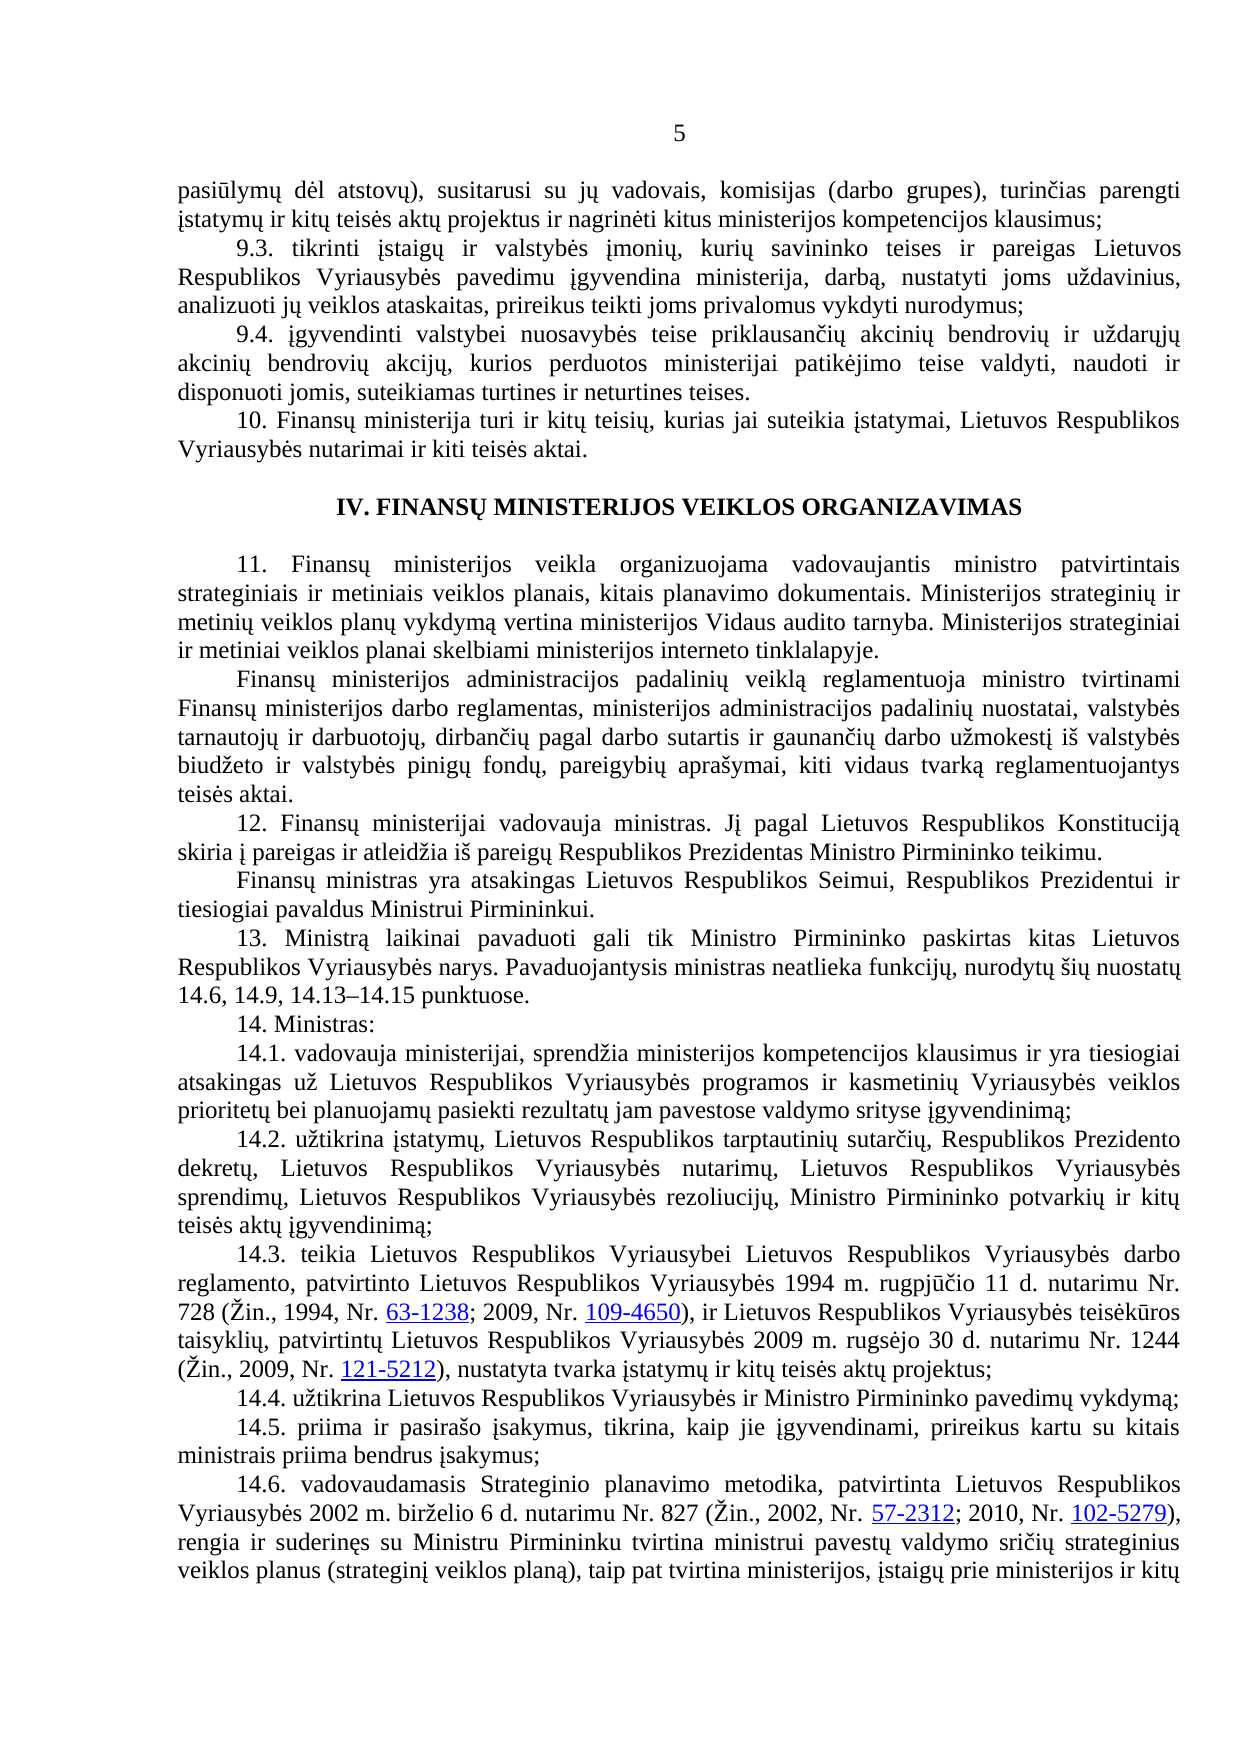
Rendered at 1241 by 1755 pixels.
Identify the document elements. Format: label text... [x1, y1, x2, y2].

text 9.4. įgyvendinti valstybei nuosavybės teise priklausančių akcinių bendrovių ir uždarųjų akcinių bendrovių akcijų, kurios perduotos ministerijai patikėjimo teise valdyti, naudoti ir disponuoti jomis, suteikiamas turtines ir neturtines teises. [177, 319, 1181, 406]
text IV. FINANSŲ MINISTERIJOS VEIKLOS ORGANIZAVIMAS [177, 492, 1181, 521]
text 11. Finansų ministerijos veikla organizuojama vadovaujantis ministro patvirtintais strateginiais ir metiniais veiklos planais, kitais planavimo dokumentais. Ministerijos strateginių ir metinių veiklos planų vykdymą vertina ministerijos Vidaus audito tarnyba. Ministerijos strateginiai ir metiniai veiklos planai skelbiami ministerijos interneto tinklalapyje. [177, 549, 1181, 664]
text 9.3. tikrinti įstaigų ir valstybės įmonių, kurių savininko teises ir pareigas Lietuvos Respublikos Vyriausybės pavedimu įgyvendina ministerija, darbą, nustatyti joms uždavinius, analizuoti jų veiklos ataskaitas, prireikus teikti joms privalomus vykdyti nurodymus; [177, 233, 1181, 319]
text Finansų ministras yra atsakingas Lietuvos Respublikos Seimui, Respublikos Prezidentui ir tiesiogiai pavaldus Ministrui Pirmininkui. [177, 866, 1181, 923]
text 14. Ministras: [177, 1009, 1181, 1038]
text 14.3. teikia Lietuvos Respublikos Vyriausybei Lietuvos Respublikos Vyriausybės darbo reglamento, patvirtinto Lietuvos Respublikos Vyriausybės 1994 m. rugpjūčio 11 d. nutarimu Nr. 728 (Žin., 1994, Nr. 63-1238; 2009, Nr. 109-4650), ir Lietuvos Respublikos Vyriausybės teisėkūros taisyklių, patvirtintų Lietuvos Respublikos Vyriausybės 2009 m. rugsėjo 30 d. nutarimu Nr. 1244 (Žin., 2009, Nr. 121-5212), nustatyta tvarka įstatymų ir kitų teisės aktų projektus; [177, 1239, 1181, 1383]
text 14.6. vadovaudamasis Strateginio planavimo metodika, patvirtinta Lietuvos Respublikos Vyriausybės 2002 m. birželio 6 d. nutarimu Nr. 827 (Žin., 2002, Nr. 57-2312; 2010, Nr. 102-5279), rengia ir suderinęs su Ministru Pirmininku tvirtina ministrui pavestų valdymo sričių strateginius veiklos planus (strateginį veiklos planą), taip pat tvirtina ministerijos, įstaigų prie ministerijos ir kitų [177, 1469, 1181, 1584]
text 14.5. priima ir pasirašo įsakymus, tikrina, kaip jie įgyvendinami, prireikus kartu su kitais ministrais priima bendrus įsakymus; [177, 1412, 1181, 1469]
text 14.2. užtikrina įstatymų, Lietuvos Respublikos tarptautinių sutarčių, Respublikos Prezidento dekretų, Lietuvos Respublikos Vyriausybės nutarimų, Lietuvos Respublikos Vyriausybės sprendimų, Lietuvos Respublikos Vyriausybės rezoliucijų, Ministro Pirmininko potvarkių ir kitų teisės aktų įgyvendinimą; [177, 1124, 1181, 1239]
text 10. Finansų ministerija turi ir kitų teisių, kurias jai suteikia įstatymai, Lietuvos Respublikos Vyriausybės nutarimai ir kiti teisės aktai. [177, 406, 1181, 463]
text Finansų ministerijos administracijos padalinių veiklą reglamentuoja ministro tvirtinami Finansų ministerijos darbo reglamentas, ministerijos administracijos padalinių nuostatai, valstybės tarnautojų ir darbuotojų, dirbančių pagal darbo sutartis ir gaunančių darbo užmokestį iš valstybės biudžeto ir valstybės pinigų fondų, pareigybių aprašymai, kiti vidaus tvarką reglamentuojantys teisės aktai. [177, 664, 1181, 808]
text 14.1. vadovauja ministerijai, sprendžia ministerijos kompetencijos klausimus ir yra tiesiogiai atsakingas už Lietuvos Respublikos Vyriausybės programos ir kasmetinių Vyriausybės veiklos prioritetų bei planuojamų pasiekti rezultatų jam pavestose valdymo srityse įgyvendinimą; [177, 1038, 1181, 1124]
text 13. Ministrą laikinai pavaduoti gali tik Ministro Pirmininko paskirtas kitas Lietuvos Respublikos Vyriausybės narys. Pavaduojantysis ministras neatlieka funkcijų, nurodytų šių nuostatų 14.6, 14.9, 14.13–14.15 punktuose. [177, 923, 1181, 1009]
text 12. Finansų ministerijai vadovauja ministras. Jį pagal Lietuvos Respublikos Konstituciją skiria į pareigas ir atleidžia iš pareigų Respublikos Prezidentas Ministro Pirmininko teikimu. [177, 808, 1181, 866]
text 14.4. užtikrina Lietuvos Respublikos Vyriausybės ir Ministro Pirmininko pavedimų vykdymą; [177, 1383, 1181, 1412]
text pasiūlymų dėl atstovų), susitarusi su jų vadovais, komisijas (darbo grupes), turinčias parengti įstatymų ir kitų teisės aktų projektus ir nagrinėti kitus ministerijos kompetencijos klausimus; [177, 176, 1181, 233]
